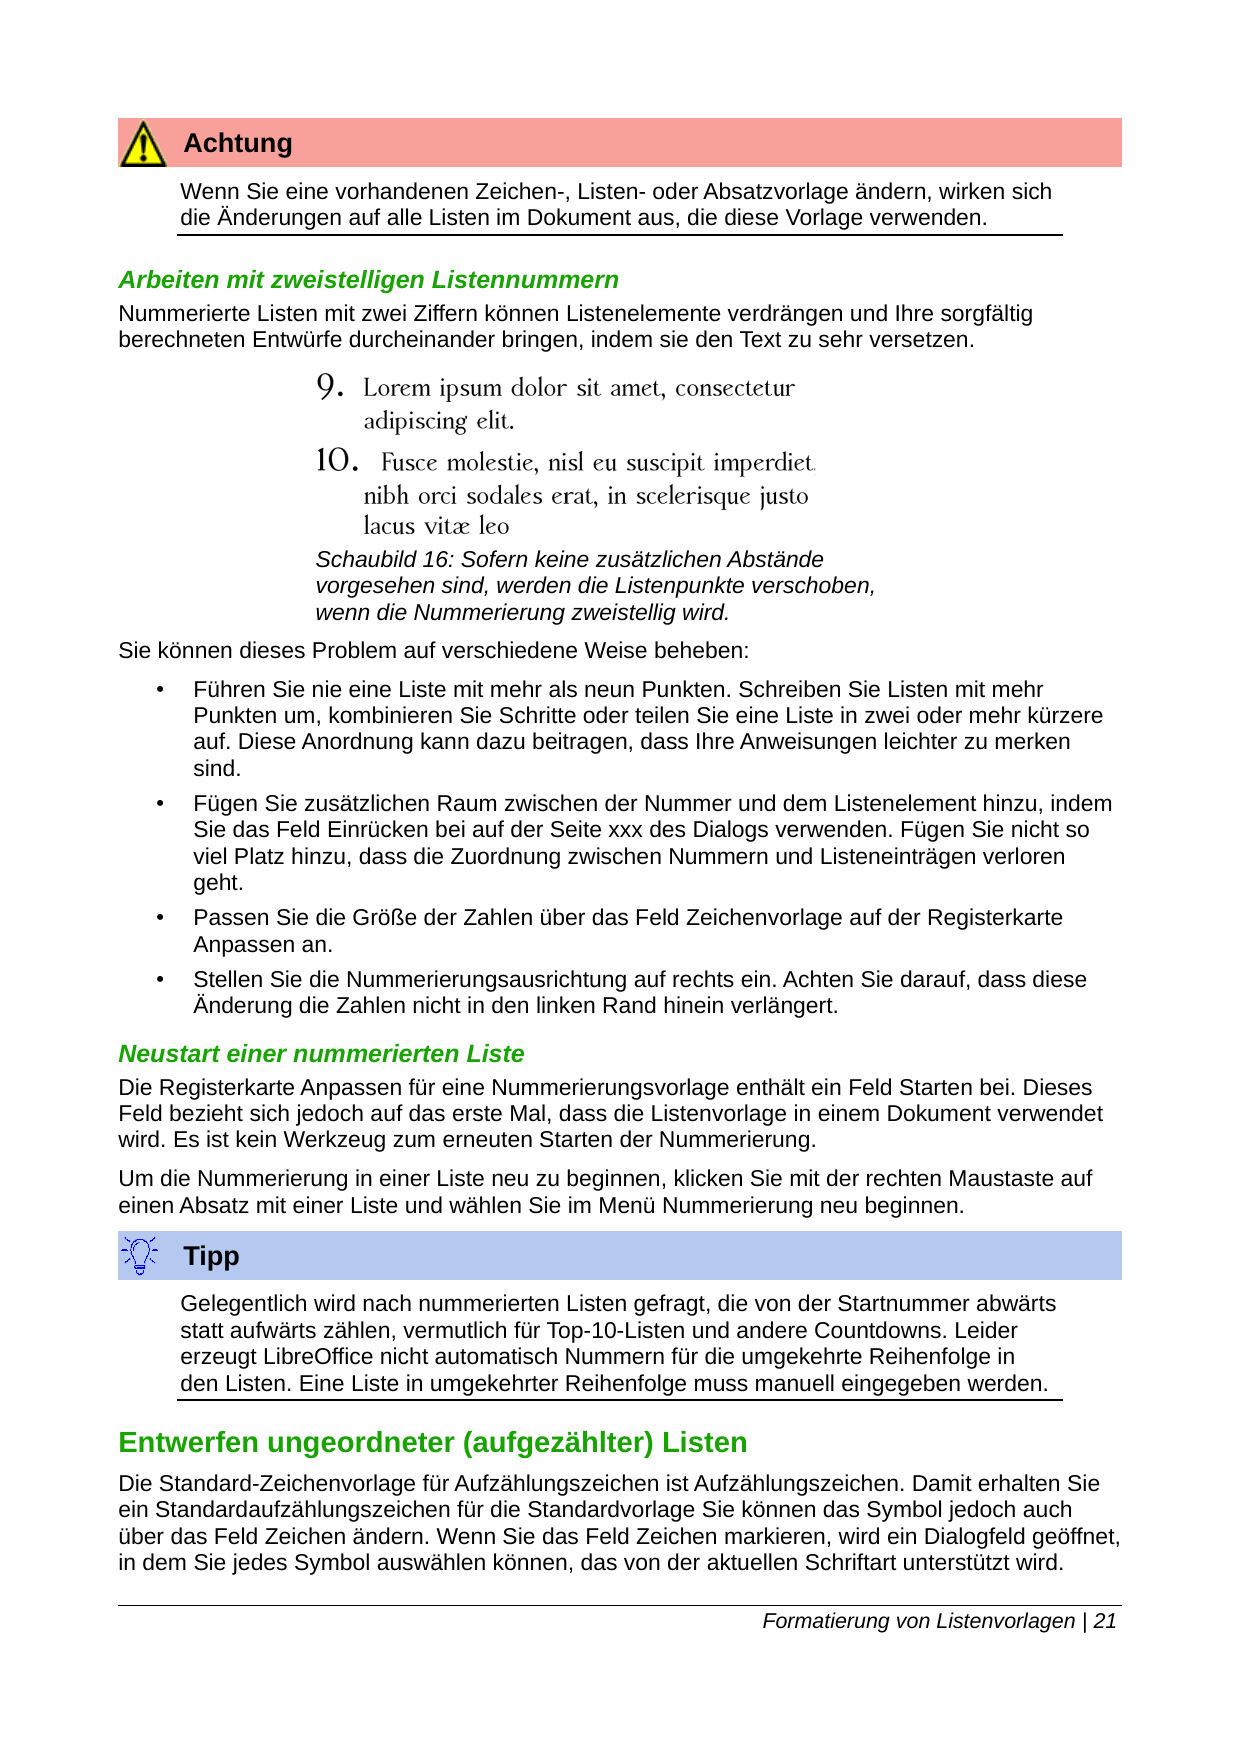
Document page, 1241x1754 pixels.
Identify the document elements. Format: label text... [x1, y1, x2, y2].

text Die Standard-Zeichenvorlage für Aufzählungszeichen ist Aufzählungszeichen. Damit erhalten Sie ein Standardaufzählungszeichen für die Standardvorlage Sie können das Symbol jedoch auch über das Feld Zeichen ändern. Wenn Sie das Feld Zeichen markieren, wird ein Dialogfeld geöffnet, in dem Sie jedes Symbol auswählen können, das von der aktuellen Schriftart unterstützt wird. [118, 1470, 1122, 1575]
list Fügen Sie zusätzlichen Raum zwischen der Nummer und dem Listenelement hinzu, indem Sie das Feld Einrücken bei auf der Seite xxx des Dialogs verwenden. Fügen Sie nicht so viel Platz hinzu, dass die Zuordnung zwischen Nummern und Listeneinträgen verloren geht. [156, 790, 1122, 895]
subtitle Entwerfen ungeordneter (aufgezählter) Listen [118, 1424, 1122, 1458]
text Nummerierte Listen mit zwei Ziffern können Listenelemente verdrängen und Ihre sorgfältig berechneten Entwürfe durcheinander bringen, indem sie den Text zu sehr versetzen. [118, 300, 1122, 353]
text Um die Nummerierung in einer Liste neu zu beginnen, klicken Sie mit der rechten Maustaste auf einen Absatz mit einer Liste und wählen Sie im Menü Nummerierung neu beginnen. [118, 1165, 1122, 1218]
subtitle Achtung [118, 118, 1122, 167]
subtitle Neustart einer nummerierten Liste [118, 1039, 1122, 1068]
list Passen Sie die Größe der Zahlen über das Feld Zeichenvorlage auf der Registerkarte Anpassen an. [156, 904, 1122, 957]
list Führen Sie nie eine Liste mit mehr als neun Punkten. Schreiben Sie Listen mit mehr Punkten um, kombinieren Sie Schritte oder teilen Sie eine Liste in zwei oder mehr kürzere auf. Diese Anordnung kann dazu beitragen, dass Ihre Anweisungen leichter zu merken sind. [156, 676, 1122, 781]
text Gelegentlich wird nach nummerierten Listen gefragt, die von der Startnummer abwärts statt aufwärts zählen, vermutlich für Top-10-Listen und andere Countdowns. Leider erzeugt LibreOffice nicht automatisch Nummern für die umgekehrte Reihenfolge in den Listen. Eine Liste in umgekehrter Reihenfolge muss manuell eingegeben werden. [177, 1287, 1063, 1399]
picture [119, 1231, 161, 1279]
text Die Registerkarte Anpassen für eine Nummerierungsvorlage enthält ein Feld Starten bei. Dieses Feld bezieht sich jedoch auf das erste Mal, dass die Listenvorlage in einem Dokument verwendet wird. Es ist kein Werkzeug zum erneuten Starten der Nummerierung. [118, 1074, 1122, 1153]
subtitle Arbeiten mit zweistelligen Listennummern [118, 265, 1122, 294]
picture [315, 365, 816, 541]
text Wenn Sie eine vorhandenen Zeichen-, Listen- oder Absatzvorlage ändern, wirken sich die Änderungen auf alle Listen im Dokument aus, die diese Vorlage verwenden. [177, 175, 1063, 234]
list Stellen Sie die Nummerierungsausrichtung auf rechts ein. Achten Sie darauf, dass diese Änderung die Zahlen nicht in den linken Rand hinein verlängert. [156, 966, 1122, 1018]
text Sie können dieses Problem auf verschiedene Weise beheben: [118, 637, 1122, 663]
subtitle Tipp [118, 1231, 1122, 1280]
text Schaubild 16: Sofern keine zusätzlichen Abstände vorgesehen sind, werden die Listenpunkte verschoben, wenn die Nummerierung zweistellig wird. [315, 546, 925, 625]
picture [119, 119, 167, 167]
